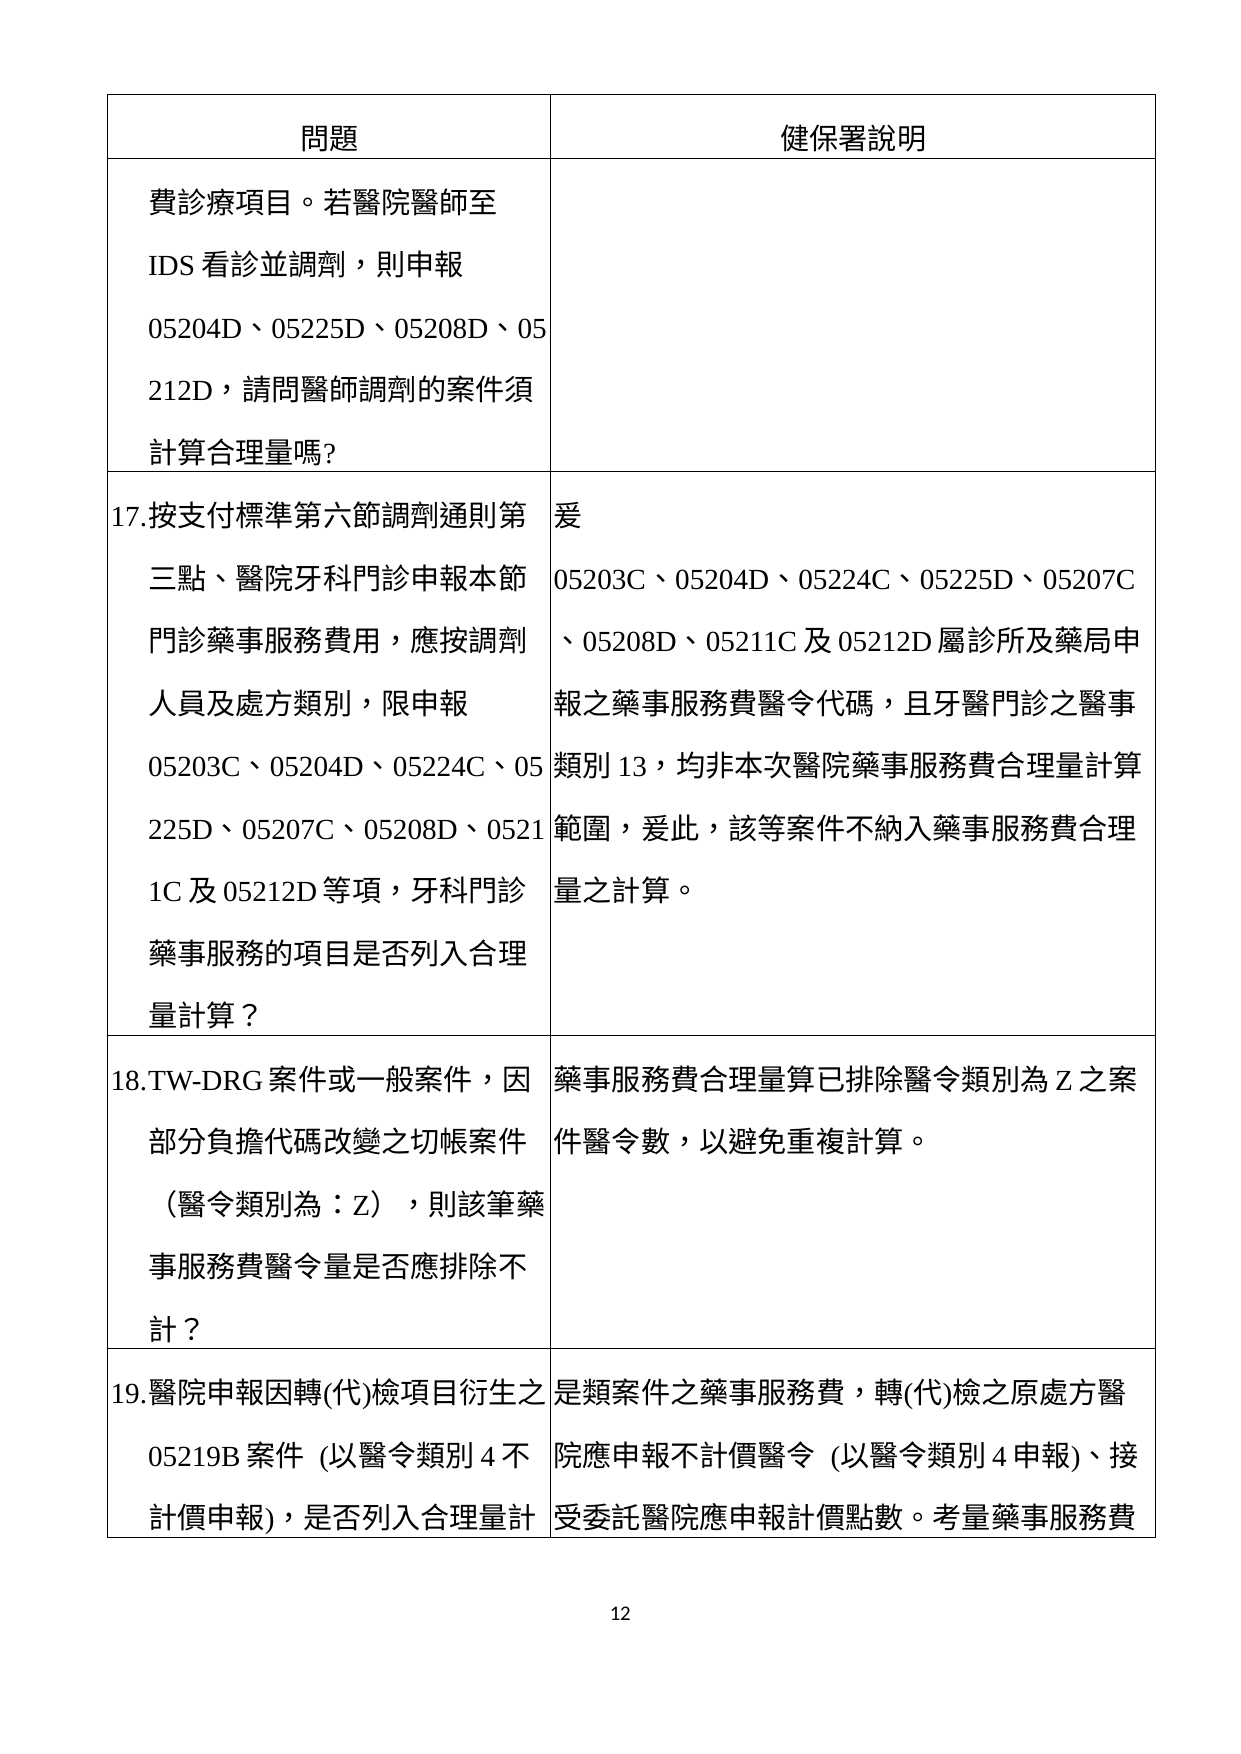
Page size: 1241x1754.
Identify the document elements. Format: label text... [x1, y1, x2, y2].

table_cell [76, 158, 107, 471]
table_cell 爰05203C、05204D、05224C、05225D、05207C、05208D、05211C及05212D屬診所及藥局申報之藥事服務費醫令代碼，且牙醫門診之醫事類別13，均非本次醫院藥事服務費合理量計算範圍，爰此，該等案件不納入藥事服務費合理量之計算。 [551, 472, 1155, 1035]
table_cell [76, 1035, 107, 1348]
table_cell [551, 159, 1155, 471]
table_cell TW-DRG案件或一般案件，因部分負擔代碼改變之切帳案件（醫令類別為：Z），則該筆藥事服務費醫令量是否應排除不計？ [108, 1036, 550, 1348]
table_cell [76, 1348, 107, 1537]
table_cell 按支付標準第六節調劑通則第三點、醫院牙科門診申報本節門診藥事服務費用，應按調劑人員及處方類別，限申報05203C、05204D、05224C、05225D、05207C、05208D、05211C及05212D等項，牙科門診藥事服務的項目是否列入合理量計算？ [108, 472, 550, 1035]
table_cell 費診療項目。若醫院醫師至IDS看診並調劑，則申報05204D、05225D、05208D、05212D，請問醫師調劑的案件須計算合理量嗎? [108, 159, 550, 471]
table_header 健保署說明 [551, 95, 1155, 158]
table_header 問題 [108, 95, 550, 158]
table_header [76, 94, 107, 158]
table_cell 是類案件之藥事服務費，轉(代)檢之原處方醫院應申報不計價醫令 (以醫令類別4申報)、接受委託醫院應申報計價點數。考量藥事服務費 [551, 1349, 1155, 1537]
table_cell 醫院申報因轉(代)檢項目衍生之05219B案件 (以醫令類別4不計價申報)，是否列入合理量計算？ [108, 1349, 550, 1537]
table_cell [76, 471, 107, 1035]
table_cell 藥事服務費合理量算已排除醫令類別為Z之案件醫令數，以避免重複計算。 [551, 1036, 1155, 1348]
